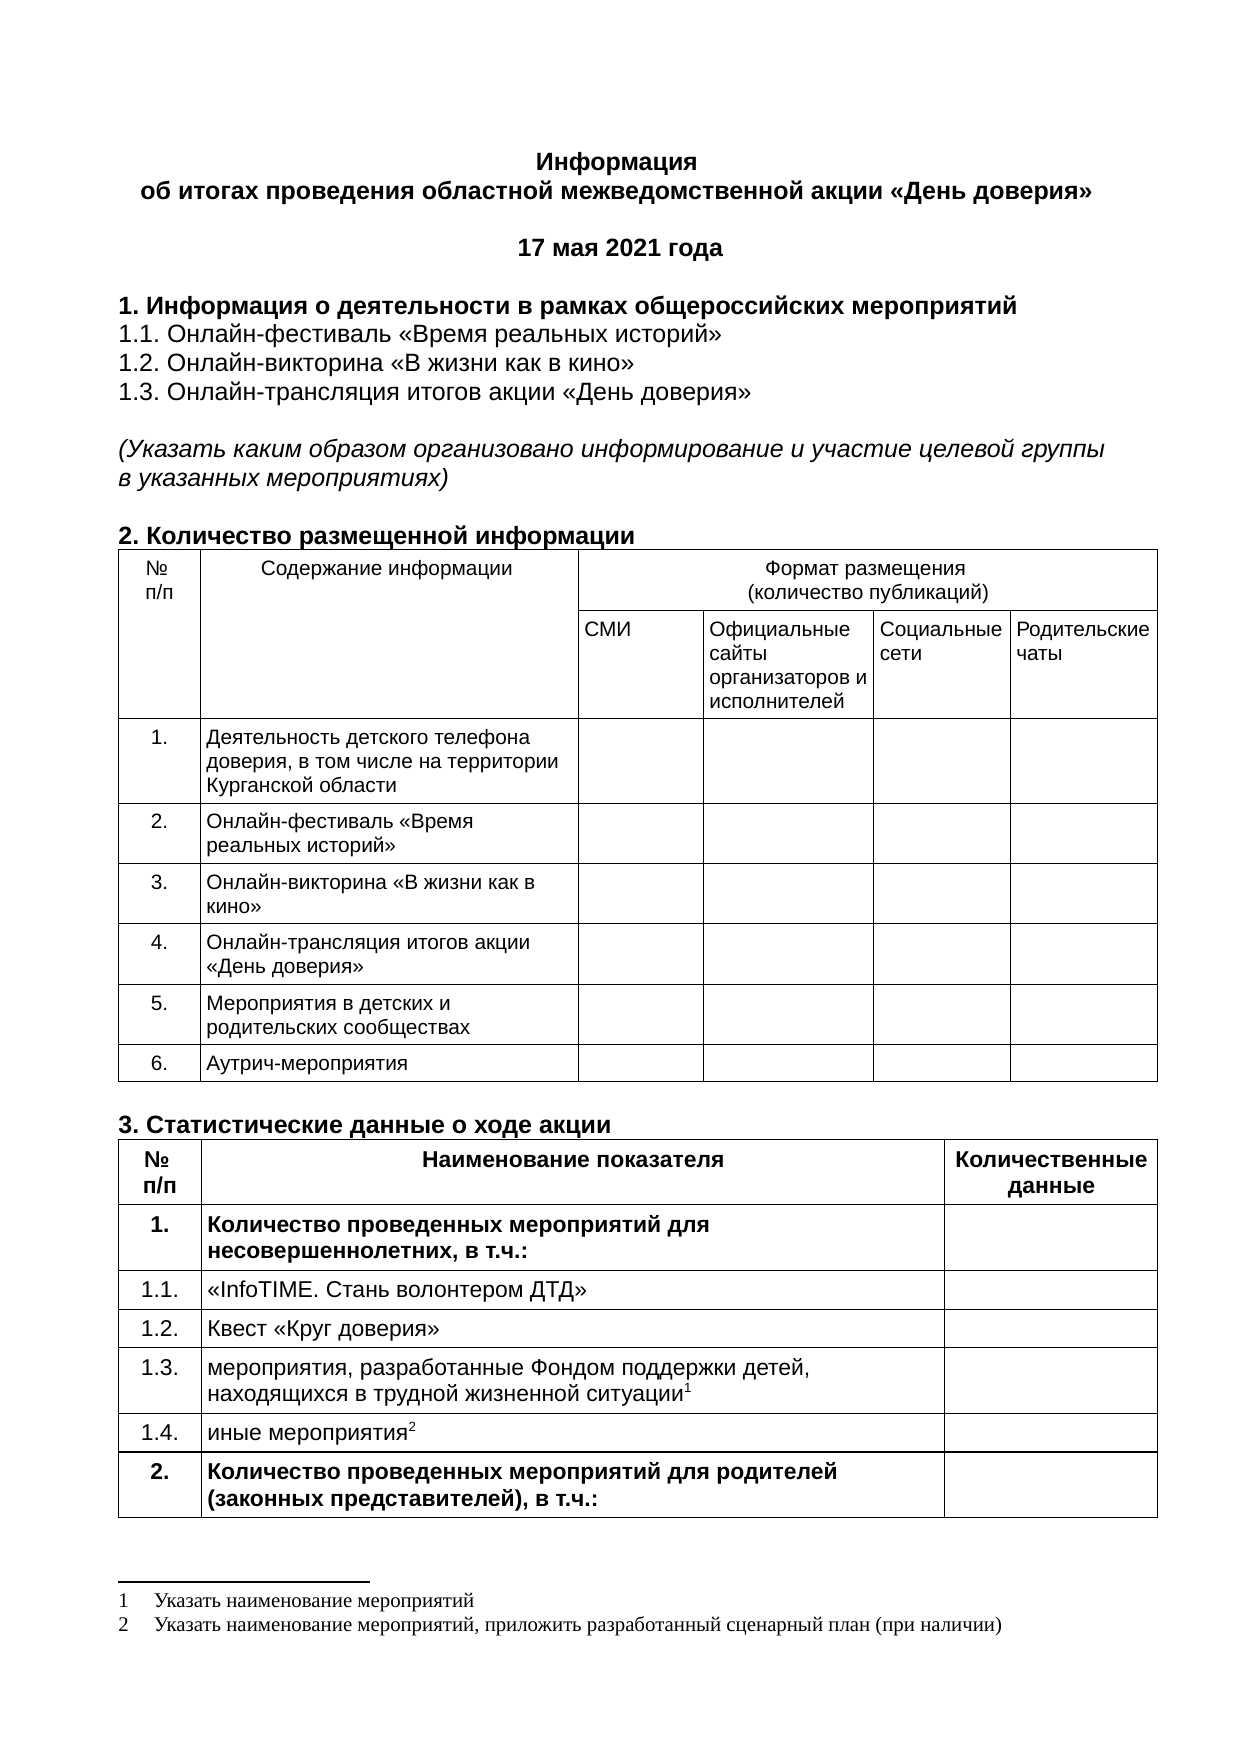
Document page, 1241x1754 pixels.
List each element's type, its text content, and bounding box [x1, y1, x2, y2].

table_cell Мероприятия в детских и родительских сообществах [201, 985, 578, 1044]
table_cell [874, 1045, 1010, 1081]
text 1.3. Онлайн-трансляция итогов акции «День доверия» [118, 377, 1122, 406]
table_cell Онлайн-фестиваль «Время реальных историй» [201, 804, 578, 863]
text 1.1. Онлайн-фестиваль «Время реальных историй» [118, 319, 1122, 348]
table_cell 1.1. [119, 1271, 201, 1308]
table_cell 5. [119, 985, 200, 1044]
table_cell [874, 985, 1010, 1044]
table_cell [1011, 864, 1157, 923]
table_cell «InfoTIME. Стань волонтером ДТД» [202, 1271, 944, 1308]
table_header № п/п [119, 550, 200, 718]
table_header Наименование показателя [202, 1140, 944, 1204]
table_cell [579, 1045, 703, 1081]
table_cell [579, 804, 703, 863]
table_cell [945, 1205, 1157, 1269]
table_header № п/п [119, 1140, 201, 1204]
text 3. Статистические данные о ходе акции [118, 1110, 1122, 1139]
table_cell [1011, 804, 1157, 863]
table_cell [704, 1045, 873, 1081]
table_cell иные мероприятия [202, 1414, 944, 1451]
table_cell [945, 1348, 1157, 1412]
table_cell 2. [119, 804, 200, 863]
text 2. Количество размещенной информации [118, 521, 1122, 549]
table_cell 1. [119, 1205, 201, 1269]
table_cell [579, 864, 703, 923]
table_cell [874, 924, 1010, 984]
text 1. Информация о деятельности в рамках общероссийских мероприятий [118, 291, 1122, 319]
table_cell 1.2. [119, 1310, 201, 1347]
table_cell Количество проведенных мероприятий для родителей (законных представителей), в т.ч.: [202, 1453, 944, 1517]
table_cell [704, 804, 873, 863]
table_cell Родительские чаты [1011, 611, 1157, 718]
table_cell [704, 864, 873, 923]
table_cell Квест «Круг доверия» [202, 1310, 944, 1347]
table_header Формат размещения (количество публикаций) [579, 550, 1157, 610]
table_cell [1011, 1045, 1157, 1081]
table_cell [704, 719, 873, 802]
table_cell 1. [119, 719, 200, 802]
table_cell [579, 719, 703, 802]
text об итогах проведения областной межведомственной акции «День доверия» [118, 176, 1122, 204]
table_cell 3. [119, 864, 200, 923]
text 17 мая 2021 года [118, 233, 1122, 262]
table_cell [704, 985, 873, 1044]
table_cell 1.3. [119, 1348, 201, 1412]
table_cell [1011, 719, 1157, 802]
table_cell [945, 1310, 1157, 1347]
table_cell Онлайн-трансляция итогов акции «День доверия» [201, 924, 578, 984]
table_cell [1011, 985, 1157, 1044]
table_cell Онлайн-викторина «В жизни как в кино» [201, 864, 578, 923]
table_cell [1011, 924, 1157, 984]
table_cell [874, 719, 1010, 802]
table_header Количественные данные [945, 1140, 1157, 1204]
table_cell Аутрич-мероприятия [201, 1045, 578, 1081]
table_cell 1.4. [119, 1414, 201, 1451]
table_cell [945, 1453, 1157, 1517]
table_cell 6. [119, 1045, 200, 1081]
table_cell [704, 924, 873, 984]
table_cell СМИ [579, 611, 703, 718]
table_cell Социальные сети [874, 611, 1010, 718]
table_cell 4. [119, 924, 200, 984]
table_cell Деятельность детского телефона доверия, в том числе на территории Курганской области [201, 719, 578, 802]
table_cell [945, 1271, 1157, 1308]
text Информация [118, 147, 1122, 176]
table_cell [579, 985, 703, 1044]
table_cell 2. [119, 1453, 201, 1517]
table_cell [874, 864, 1010, 923]
table_header Содержание информации [201, 550, 578, 718]
text (Указать каким образом организовано информирование и участие целевой группы в указанных мероприятиях) [118, 434, 1122, 492]
table_cell мероприятия, разработанные Фондом поддержки детей, находящихся в трудной жизненной ситуации [202, 1348, 944, 1412]
table_cell [874, 804, 1010, 863]
table_cell Официальные сайты организаторов и исполнителей [704, 611, 873, 718]
table_cell [579, 924, 703, 984]
text 1.2. Онлайн-викторина «В жизни как в кино» [118, 348, 1122, 377]
table_cell Количество проведенных мероприятий для несовершеннолетних, в т.ч.: [202, 1205, 944, 1269]
table_cell [945, 1414, 1157, 1451]
